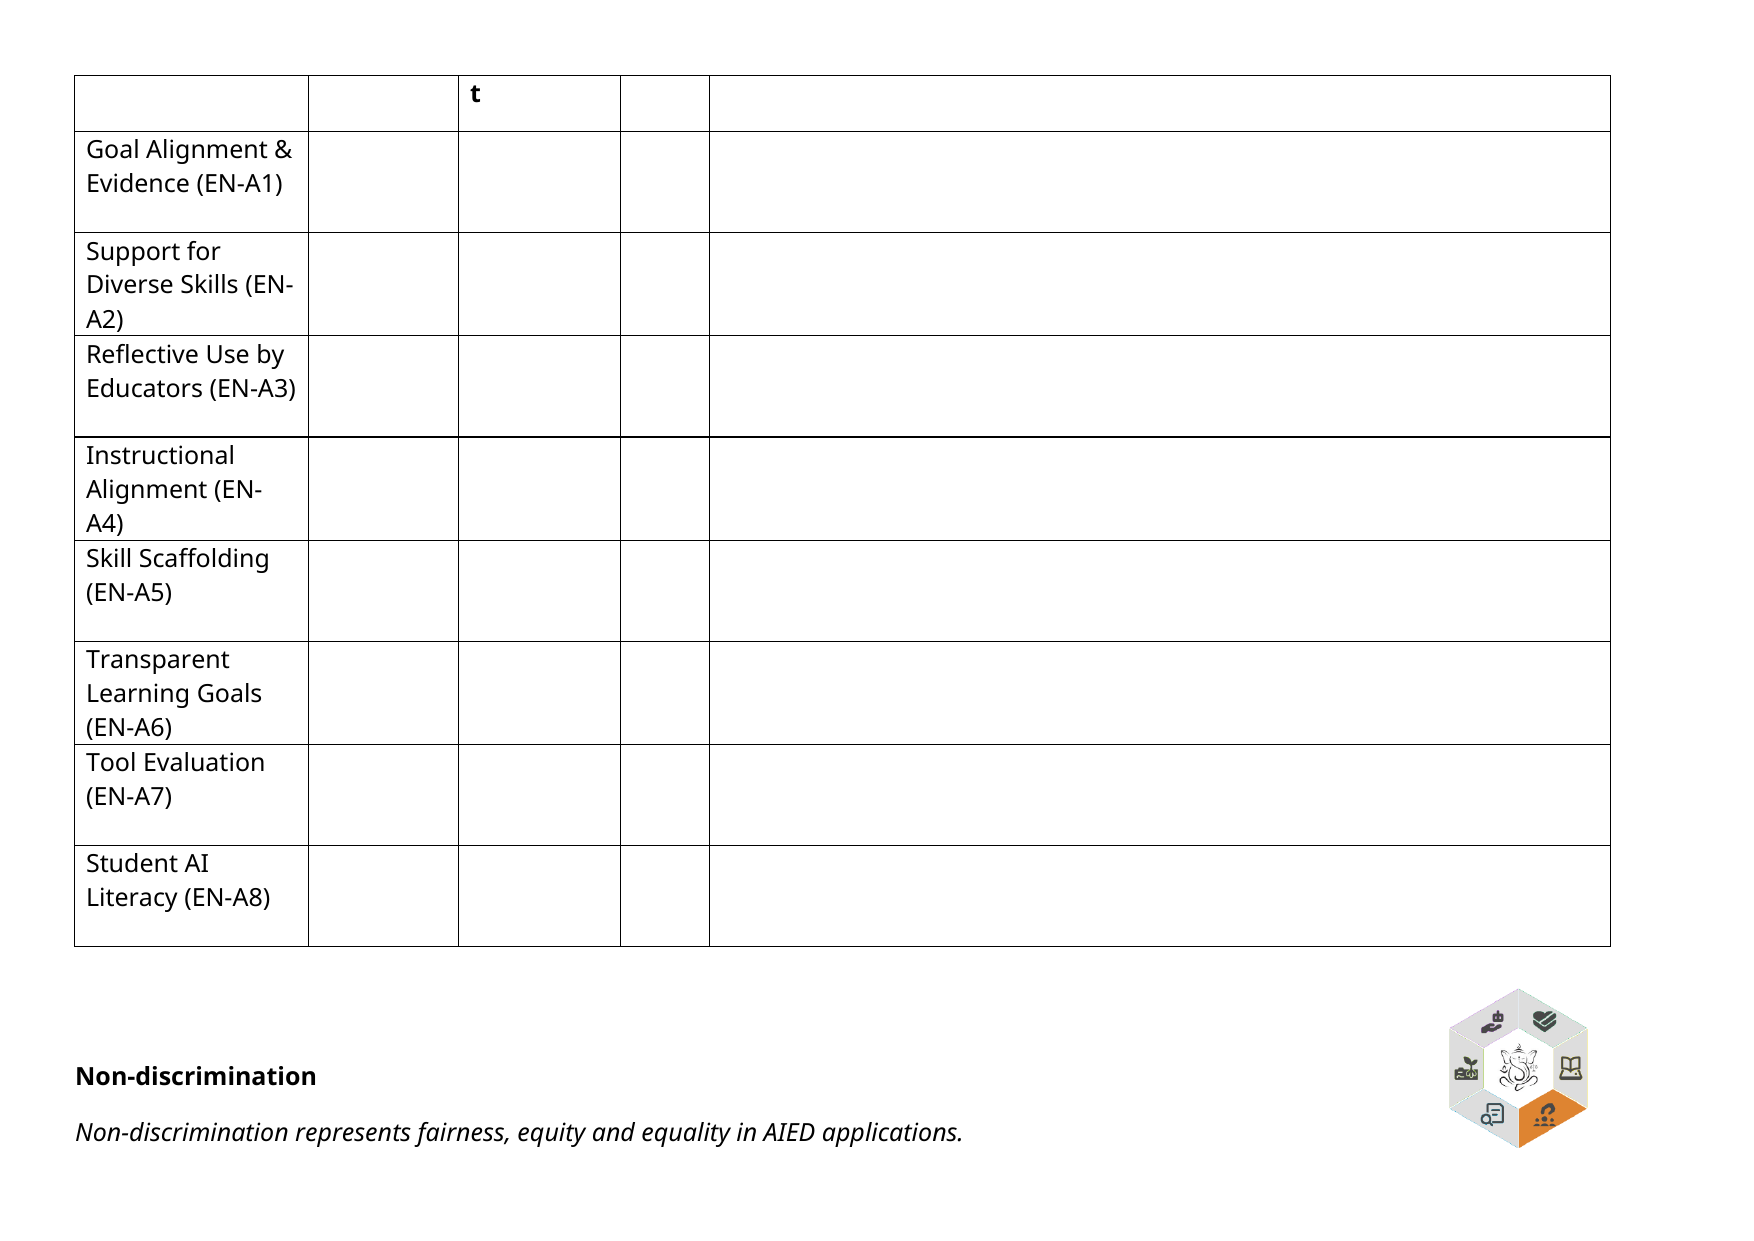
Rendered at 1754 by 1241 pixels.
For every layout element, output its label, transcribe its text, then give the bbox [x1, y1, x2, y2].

table_cell [309, 642, 458, 744]
table_cell Skill Scaffolding (EN-A5) [75, 541, 308, 641]
table_cell [710, 745, 1610, 845]
table_cell [459, 233, 620, 335]
table_cell [710, 846, 1610, 946]
table_cell [621, 846, 709, 946]
text [1600, 1059, 1679, 1093]
text Non-discrimination represents fairness, equity and equality in AIED applications. [75, 1114, 1437, 1148]
table_cell Instructional Alignment (EN-A4) [75, 438, 308, 539]
table_cell [309, 336, 458, 436]
table_cell [309, 438, 458, 539]
table_cell [459, 642, 620, 744]
table_cell [710, 233, 1610, 335]
table_cell [309, 541, 458, 641]
table_cell [621, 745, 709, 845]
table_cell [459, 846, 620, 946]
table_cell [459, 745, 620, 845]
table_cell [621, 336, 709, 436]
table_cell [710, 132, 1610, 232]
table_cell [710, 336, 1610, 436]
table_cell Student AI Literacy (EN-A8) [75, 846, 308, 946]
table_header [309, 76, 458, 131]
table_cell Support for Diverse Skills (EN-A2) [75, 233, 308, 335]
table_header t [459, 76, 620, 131]
table_header [621, 76, 709, 131]
table_cell [621, 541, 709, 641]
table_cell [621, 132, 709, 232]
table_cell [459, 541, 620, 641]
table_cell [710, 541, 1610, 641]
text Non-discrimination [75, 1059, 1437, 1093]
table_cell [309, 132, 458, 232]
table_cell [459, 132, 620, 232]
table_cell [309, 233, 458, 335]
table_cell Tool Evaluation (EN-A7) [75, 745, 308, 845]
text [1600, 1114, 1679, 1148]
table_cell Goal Alignment & Evidence (EN-A1) [75, 132, 308, 232]
table_cell [621, 438, 709, 539]
table_header [710, 76, 1610, 131]
table_cell Transparent Learning Goals (EN-A6) [75, 642, 308, 744]
table_cell [309, 846, 458, 946]
table_cell [710, 438, 1610, 539]
table_cell [621, 642, 709, 744]
table_header [75, 76, 308, 131]
table_cell Reflective Use by Educators (EN-A3) [75, 336, 308, 436]
table_cell [309, 745, 458, 845]
table_cell [621, 233, 709, 335]
table_cell [710, 642, 1610, 744]
table_cell [459, 336, 620, 436]
table_cell [459, 438, 620, 539]
